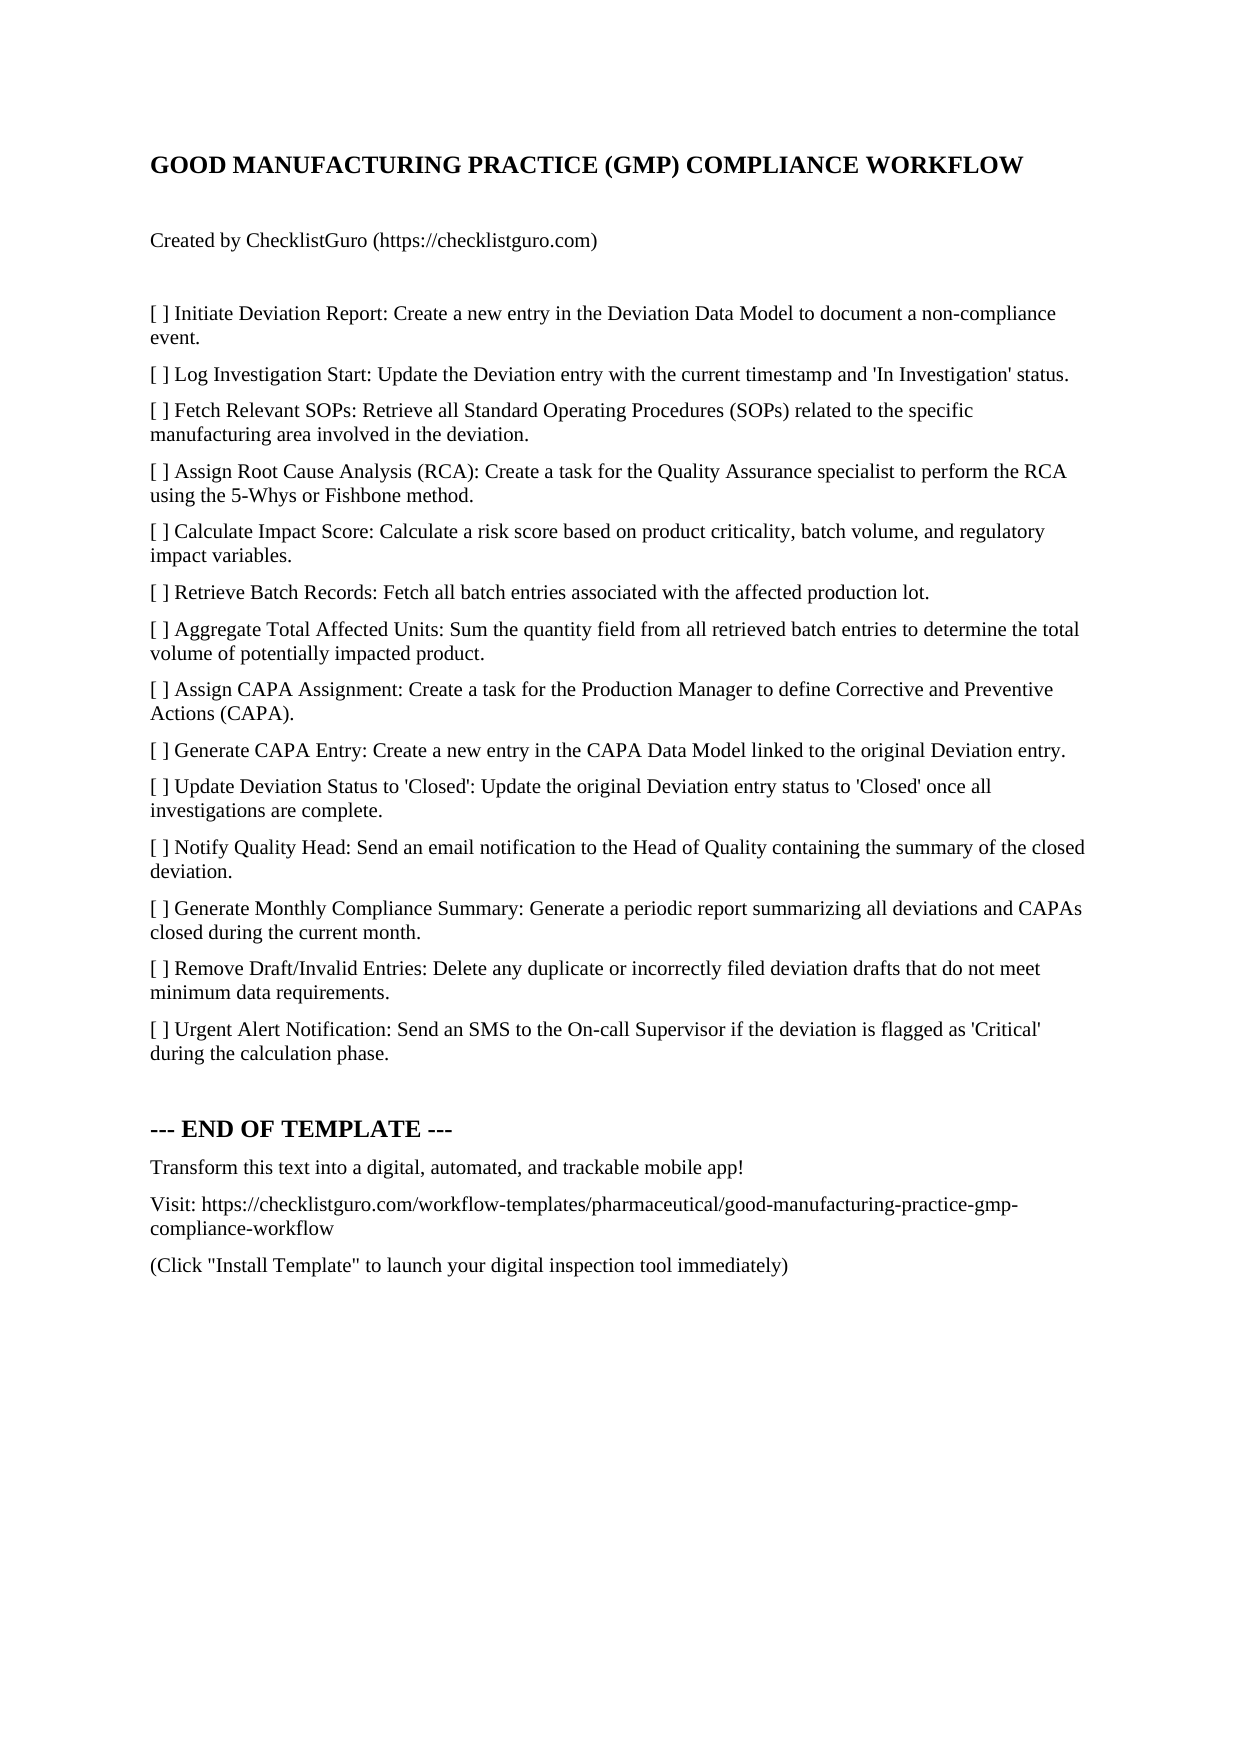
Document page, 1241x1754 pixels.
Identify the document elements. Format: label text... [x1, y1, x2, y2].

text Visit: https://checklistguro.com/workflow-templates/pharmaceutical/good-manufacturing-practice-gmp-compliance-workflow [150, 1192, 1090, 1240]
text [ ] Calculate Impact Score: Calculate a risk score based on product criticality, batch volume, and regulatory impact variables. [150, 519, 1090, 567]
text --- END OF TEMPLATE --- [150, 1114, 1090, 1143]
text [ ] Retrieve Batch Records: Fetch all batch entries associated with the affected production lot. [150, 580, 1090, 604]
text Transform this text into a digital, automated, and trackable mobile app! [150, 1155, 1090, 1179]
text [ ] Generate Monthly Compliance Summary: Generate a periodic report summarizing all deviations and CAPAs closed during the current month. [150, 896, 1090, 944]
text [ ] Fetch Relevant SOPs: Retrieve all Standard Operating Procedures (SOPs) related to the specific manufacturing area involved in the deviation. [150, 398, 1090, 446]
text Created by ChecklistGuro (https://checklistguro.com) [150, 228, 1090, 252]
text (Click "Install Template" to launch your digital inspection tool immediately) [150, 1252, 1090, 1277]
text [ ] Log Investigation Start: Update the Deviation entry with the current timestamp and 'In Investigation' status. [150, 362, 1090, 386]
text [ ] Initiate Deviation Report: Create a new entry in the Deviation Data Model to document a non-compliance event. [150, 301, 1090, 349]
text GOOD MANUFACTURING PRACTICE (GMP) COMPLIANCE WORKFLOW [150, 150, 1090, 179]
text [ ] Update Deviation Status to 'Closed': Update the original Deviation entry status to 'Closed' once all investigations are complete. [150, 774, 1090, 822]
text [ ] Assign CAPA Assignment: Create a task for the Production Manager to define Corrective and Preventive Actions (CAPA). [150, 677, 1090, 725]
text [ ] Generate CAPA Entry: Create a new entry in the CAPA Data Model linked to the original Deviation entry. [150, 738, 1090, 762]
text [ ] Assign Root Cause Analysis (RCA): Create a task for the Quality Assurance specialist to perform the RCA using the 5-Whys or Fishbone method. [150, 459, 1090, 507]
text [ ] Urgent Alert Notification: Send an SMS to the On-call Supervisor if the deviation is flagged as 'Critical' during the calculation phase. [150, 1017, 1090, 1065]
text [ ] Remove Draft/Invalid Entries: Delete any duplicate or incorrectly filed deviation drafts that do not meet minimum data requirements. [150, 956, 1090, 1004]
text [ ] Notify Quality Head: Send an email notification to the Head of Quality containing the summary of the closed deviation. [150, 835, 1090, 883]
text [ ] Aggregate Total Affected Units: Sum the quantity field from all retrieved batch entries to determine the total volume of potentially impacted product. [150, 617, 1090, 665]
